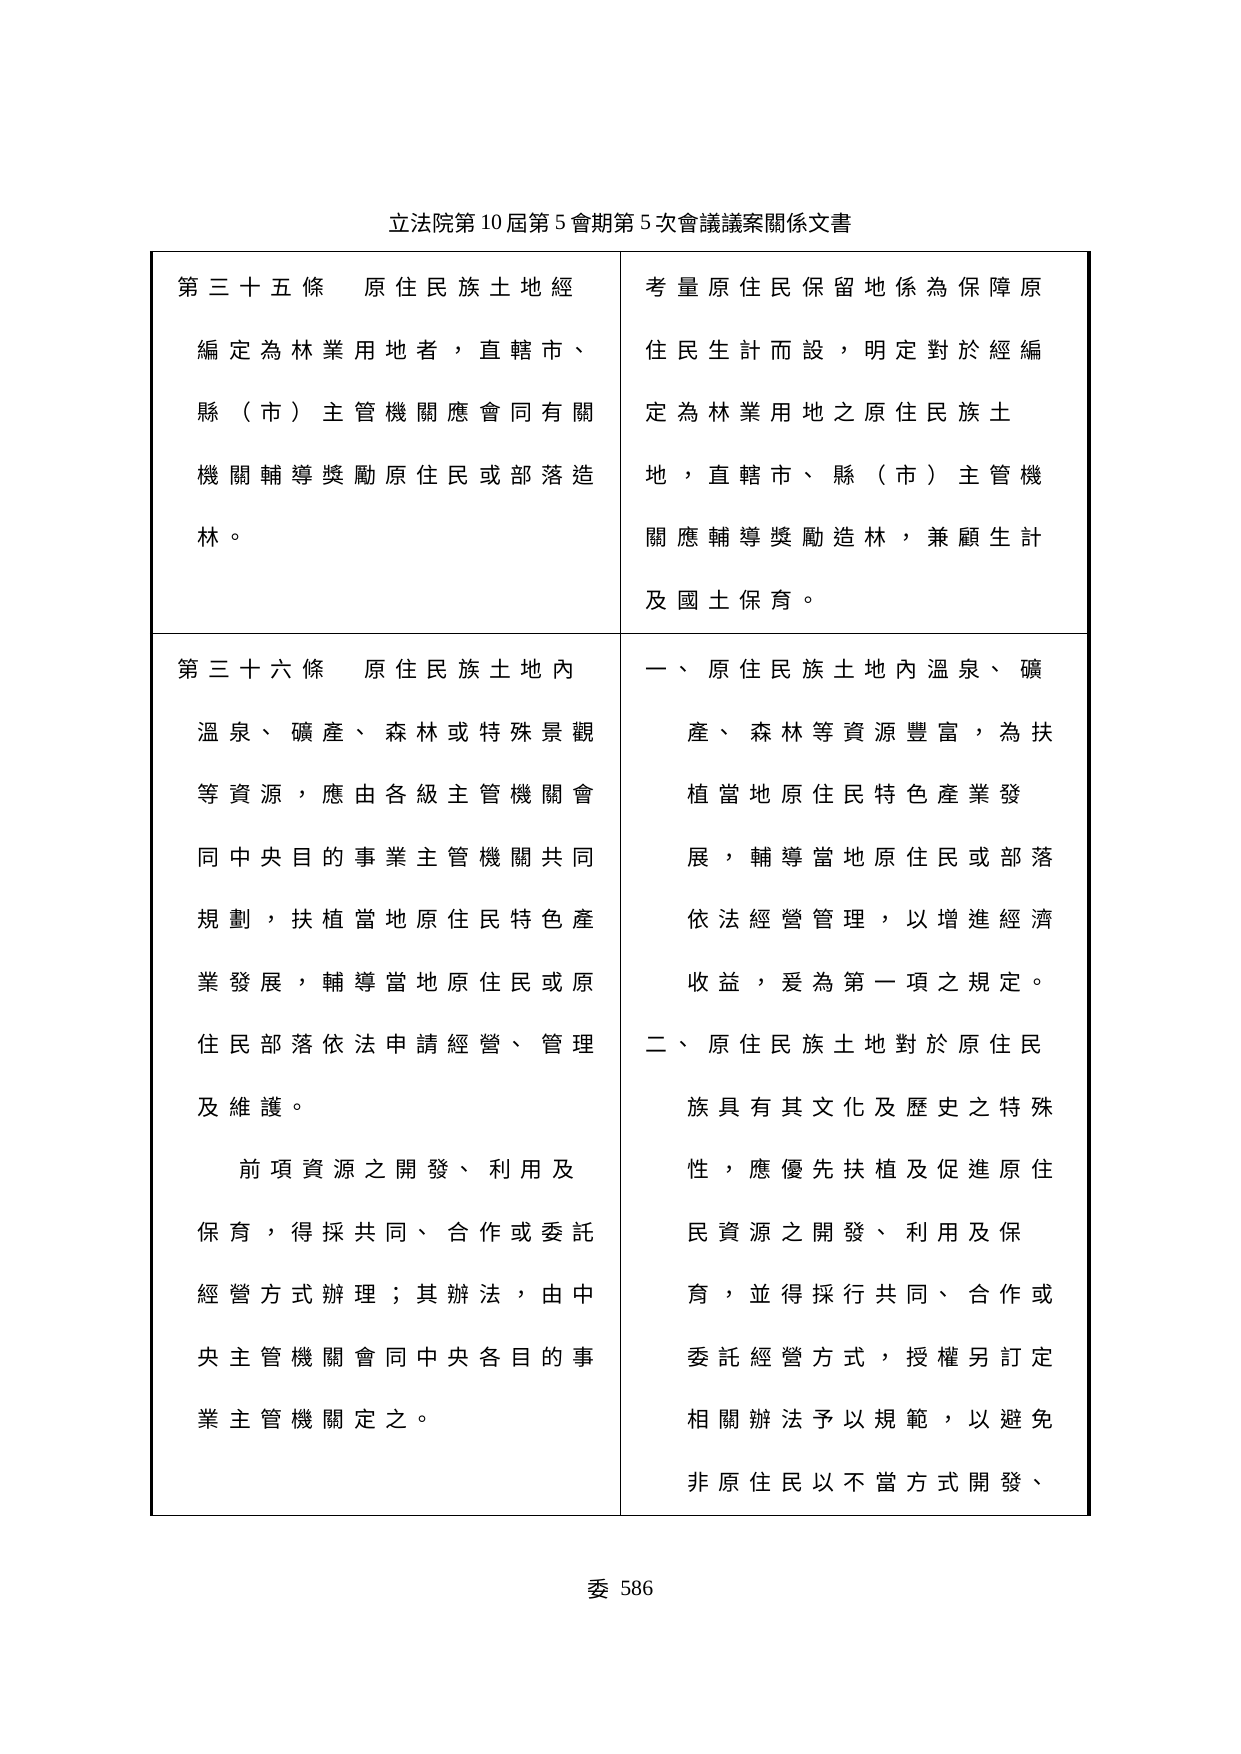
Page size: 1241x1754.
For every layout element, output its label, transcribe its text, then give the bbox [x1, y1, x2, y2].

table_cell 第三十五條 原住民族土地經編定為林業用地者，直轄市、縣（市）主管機關應會同有關機關輔導獎勵原住民或部落造林。 [153, 252, 620, 633]
table_cell 一、原住民族土地內溫泉、礦產、森林等資源豐富，為扶植當地原住民特色產業發展，輔導當地原住民或部落依法經營管理，以增進經濟收益，爰為第一項之規定。 二、原住民族土地對於原住民族具有其文化及歷史之特殊性，應優先扶植及促進原住民資源之開發、利用及保育，並得採行共同、合作或委託經營方式，授權另訂定相關辦法予以規範，以避免非原住民以不當方式開發、 [621, 634, 1087, 1514]
table_cell 考量原住民保留地係為保障原住民生計而設，明定對於經編定為林業用地之原住民族土地，直轄市、縣（市）主管機關應輔導獎勵造林，兼顧生計及國土保育。 [621, 252, 1087, 633]
table_cell 第三十六條 原住民族土地內溫泉、礦產、森林或特殊景觀等資源，應由各級主管機關會同中央目的事業主管機關共同規劃，扶植當地原住民特色產業發展，輔導當地原住民或原住民部落依法申請經營、管理及維護。 前項資源之開發、利用及保育，得採共同、合作或委託經營方式辦理；其辦法，由中央主管機關會同中央各目的事業主管機關定之。 [153, 634, 620, 1514]
